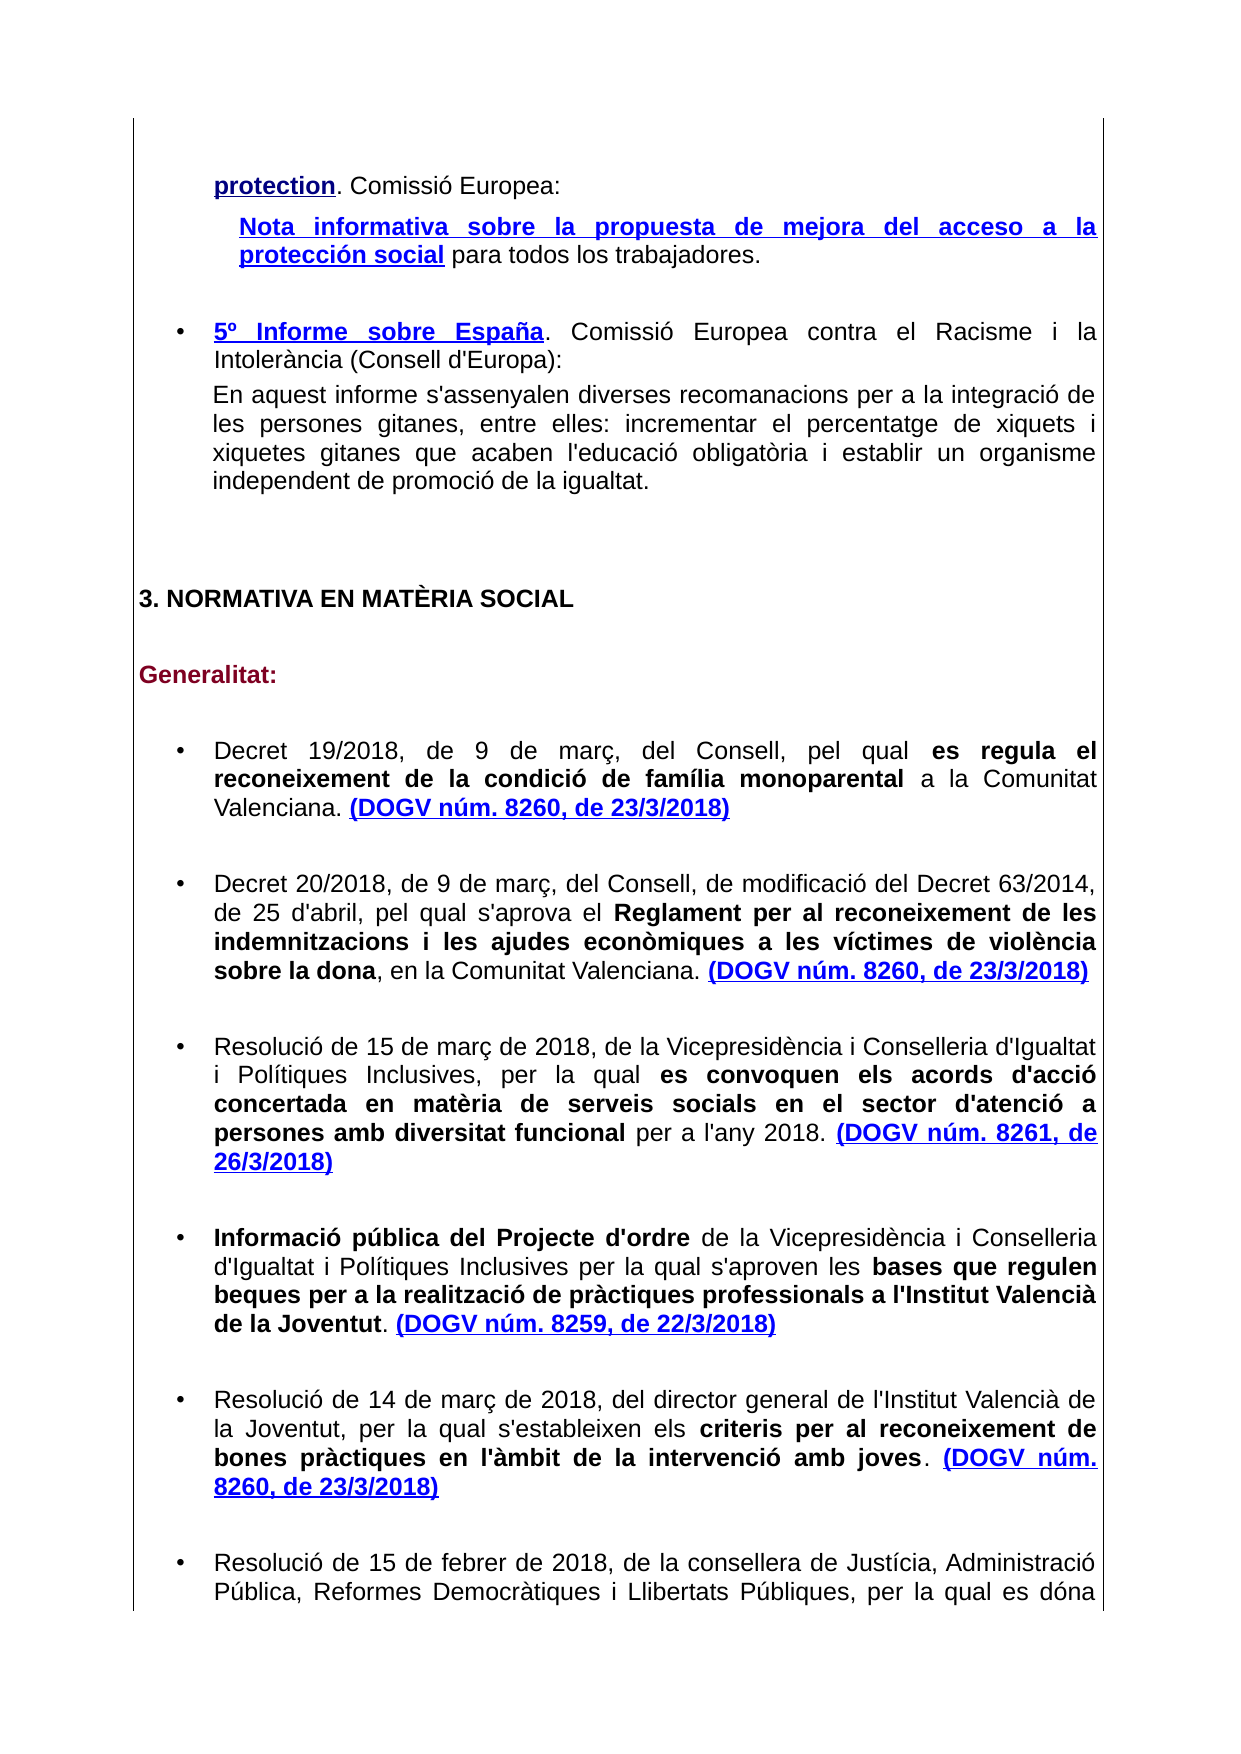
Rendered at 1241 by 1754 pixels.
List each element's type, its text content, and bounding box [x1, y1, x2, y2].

table_cell 1. INFORMACIÓ D'INTERÉS "Papers de dones", núm. 1, març 2018. Presidència de la Generalitat: Primer número del butlletí de la Unitat d'Igualtat de la Presidència que arreplega articles, informacions i bibliografia sobre la varietat d'àmbits on persisteix la desigualtat per raó de gènere. Nomenclàtor del parc públic d'habitatges. Conselleria d'Habitatge, Obres Públiques i Vertebració del Territori: En aquesta primera fase del canvi de nomenclàtor, la Generalitat procedirà a reanomenar 26 grups d'habitatge públic en tota la Comunitat amb noms de dones destacades de la història. 'M’importa': Educar en valors. IVAJ: Programa de compromís amb els valors que fan créixer llavors de solidaritat, d’empatia, de tolerància, de pau i de drets socials. Seminari: "Impacto de la aplicación del Sistema de Financiación sobre los recursos de las CCAA". Instituto Valenciano de Investigaciones Económicas i Generalitat Valenciana: Data: 4 d'abril - 9 h. Entrada lliure. Aforament limitat. Lloc: Fundació Universitat-Empresa - ADEIT. Videoblog: "El bienestar en España, más allá de los indicadores económicos". Ángel Soler, Instituto Valenciano de Investigaciones Económicas: S'analitza els nivells de benestar a Espanya, no solament des de dimensions econòmiques, sinó també a través de variables com l'educació, la salut o les relacions socials. Acte de lliurament dels Premis Dones Progressistes 2018. Federació de Dones Progressistes de la Comunitat Valenciana: Data: 27 de març, 19:30 h. Lloc: Ateneu de València. Iniciativa "Uno a Uno". Fundación ONCE: L'objectiu d'aquest programa és millorar l'ocupabilitat dels joves amb diversitat funcional mitjançant l'adquisició de les aptituds i competències necessàries. Video "Partir de Cero". Fundación del Secretariado Gitano: Vídeo que mostra la discriminació i el rebuig que han de superar milers de gitanos i gitanes per a tenir les mateixes oportunitats que la resta. Convocatòria del Premi Impacte Social 2018. Banc Europeu d'Inversions: Dirigit a projectes que avaluen l'impacte social en diferents matèries, entre elles inclusió social i persones majors. Termini per a presentar candidatures: 27 de març. 2. INFORMES I ESTUDIS Servicios públicos fundamentales: Protección social. Papeles de Financiación Autonómica, n.º 5, marzo 2018. Instituto Valenciano de Investigaciones Económicas: L'estudi analitza com les asimetries en el finançament accentuen les diferències de despesa en protecció social de les comunitats autònomes, en particular a la Comunitat Valenciana. Jóvenes y vivienda. Monográfico de la Revista de Estudios de Juventud, nº 116, INJUVE (Ministerio de Sanidad, Servicios Sociales e Igualdad). XVIII Dictamen del Observatorio de la Dependencia 2018. Asociación Estatal de Directores y Gerentes en Servicios Sociales: Balanç d'implantació del Sistema per a la Promoció de l'Autonomia Personal i Atenció a les persones en situació de Dependència en 2017. La UE & yo. Comissió Europea: Document orientat a joves entre 14 i 18 anys que tinguen interés en el procés de construcció de la Unió Europea, els valors que compartim, qui s'encarrega de què en la UE i els desafiaments a què s'enfronta la UE en aquests moments. Proposals for a European Labour Authority and for access to social protection. Comissió Europea: Nota informativa sobre la propuesta de mejora del acceso a la protección social para todos los trabajadores. 5º Informe sobre España. Comissió Europea contra el Racisme i la Intolerància (Consell d'Europa): En aquest informe s'assenyalen diverses recomanacions per a la integració de les persones gitanes, entre elles: incrementar el percentatge de xiquets i xiquetes gitanes que acaben l'educació obligatòria i establir un organisme independent de promoció de la igualtat. 3. NORMATIVA EN MATÈRIA SOCIAL Generalitat: Decret 19/2018, de 9 de març, del Consell, pel qual es regula el reconeixement de la condició de família monoparental a la Comunitat Valenciana. (DOGV núm. 8260, de 23/3/2018) Decret 20/2018, de 9 de març, del Consell, de modificació del Decret 63/2014, de 25 d'abril, pel qual s'aprova el Reglament per al reconeixement de les indemnitzacions i les ajudes econòmiques a les víctimes de violència sobre la dona, en la Comunitat Valenciana. (DOGV núm. 8260, de 23/3/2018) Resolució de 15 de març de 2018, de la Vicepresidència i Conselleria d'Igualtat i Polítiques Inclusives, per la qual es convoquen els acords d'acció concertada en matèria de serveis socials en el sector d'atenció a persones amb diversitat funcional per a l'any 2018. (DOGV núm. 8261, de 26/3/2018) Informació pública del Projecte d'ordre de la Vicepresidència i Conselleria d'Igualtat i Polítiques Inclusives per la qual s'aproven les bases que regulen beques per a la realització de pràctiques professionals a l'Institut Valencià de la Joventut. (DOGV núm. 8259, de 22/3/2018) Resolució de 14 de març de 2018, del director general de l'Institut Valencià de la Joventut, per la qual s'estableixen els criteris per al reconeixement de bones pràctiques en l'àmbit de la intervenció amb joves. (DOGV núm. 8260, de 23/3/2018) Resolució de 15 de febrer de 2018, de la consellera de Justícia, Administració Pública, Reformes Democràtiques i Llibertats Públiques, per la qual es dóna publicitat a l'adhesió de la Diputació Provincial de València al conveni entre la Generalitat, a través de la Conselleria de Justícia, Administració Pública, Reformes Democràtiques i Llibertats Públiques, i la Federació Valenciana de Municipis i Províncies, per a impulsar la mobilitat de les empleades públiques, per raó de violència de gènere, entre administracions públiques. (DOGV núm. 8257, de 20/3/2018) Universitats: Extracte de la Resolució de 9 de gener de 2018, del vicerector d'Estudis de Postgrau de la Universitat de València, per la qual es convoca el concurs per a la concessió de beques de matrícula per a estudiants del màster oficial en Génere i Polítiques d'Igualtat de la UV, curs acadèmic 2017/18, i s'estableixen les bases que el regulen. (DOGV núm. 8253, de 13/3/2018) Extracte de la Resolució de 9 de gener de 2018, del vicerector d'Estudis de Postgrau de la Universitat de València, per la qual es convoca el concurs per a la concessió de beques de matrícula per a estudiants del màster oficial de Dret i Violència de Génere de la UV, curs acadèmic 2017/18, i s'estableixen les bases que el regulen. (DOGV núm. 8253, de 13/3/2018) Extracte de la Resolució de 13 de març de 2018, de la Universitat Politècnica de València, per la qual es convoquen Ajudes d'acció social per a l'alumnat de la UPV curs 2017-18. (DOGV núm. 8261, de 26/3/2018) Administración General del Estado: Real Decreto 72/2018, de 19 de febrero, por el que se regula la concesión directa de subvenciones al Consejo General de la Abogacía Española y al Consejo General de los Procuradores de España en materia de prestación de asistencia jurídica gratuita y al Consejo General de Colegios Oficiales de Psicólogos para la asistencia psicológica a las víctimas de los delitos, para el ejercicio presupuestario 2018. (BOE núm. 63, de 13/3/2018) Resolución de 15 de marzo de 2018, de la Secretaría de Estado de Empleo, por la que se publica el Acuerdo del Consejo de Ministros de 29 de diciembre de 2017, por el que se aprueba la Estrategia Española de Economía Social 2017-2020. (BOE núm. 69, de 20/3/2018) Extracto de la Resolución de 16 de Marzo de 2018, de la Dirección General de Migraciones, por la que se convocan subvenciones para proyectos de retorno voluntario de personas nacionales de terceros países. (BOE núm. 74, de 26/3/2018) Unió Europea: Dictamen del Comité Económico y Social Europeo sobre «Los derechos económicos, sociales y culturales en la región euromediterránea». (DOUE núm. C81, de 2/3/2018): El dictamen inclou l'apoderament i la mobilitat juvenil, la igualtat de gènere i la promoció de la inclusió social com a mesures per a reforçar el capital social en aquesta regió. 4. ESTADÍSTIQUES D'INTERÉS SOCIAL Atención a las personas en situación de dependencia en la Comunidad Valenciana en 2017. Asociación Estatal de Directores y Gerentes en Servicios Sociales: El nombre de persones ateses es va incrementar en 9.924 respecte a 2016 (+19%) i en 7.904 les noves sol·licituds (+8%). El nombre de persones valorades a 31 de desembre de 2017 era de 90.539, un 6% més que l'any anterior. Les persones amb dret a prestació en aqueixa data eren 73.114, un 7% més. La mitjana de despesa pública per habitant per a dependència a la Comunitat Valenciana va ser de 79€, en contrast amb els 130€ de mitjana a Espanya. Les prestacions per a Cures en l'Entorn Familiar i cuidadors no professionals van pujar un 20%, fins a les 33.374 èrspmes beneficiàries. Escala de valoración de la implantación y desarrollo de la Ley de Atención a la Dependencia por CCAA. Asociación Estatal de Directores y Gerentes en Servicios Sociales: El 5,5% de la població potencialment dependent a la Comunitat Valenciana eren beneficiària de prestacions en 2017, per sota de la mitjana espanyola (9,3%). Quant a les sol·licituds de valoració i prestacions es van presentar el 9,6% respecte a la població potencialment depenent, enfront de la mitjana estatal del 16,6%, Encuesta de Población Activa (EPA), variables de submuestra, año 2017. INE: El percentatge d'homes ocupats independents (sense caps ni subordinats) en Espanya era del 12% del total d'ocupats, percentatge que supera en 4,3 punts al de dones. La diferència entre els percentatges d'homes (8,1%) i dones (4,6%) directores d'empreses de grandària xicoteta va ser de 3,6 punts. En el cas del lloc d'empleat, el percentatge de dones (76,1%) va superar al d'homes (63,6%) en 12,5 punts. L'1,5% de la població ocupada (278.100 persones) van treballar a temps parcial a fi de poder cuidar a persones depenents. El 95% d'ells (263.900) van ser dones. Flujos migratorios de la población extranjera. Colección Esenciales, marzo 2018. Fundación BBVA e Instituto Valenciano de Investigaciones Económicas: La Comunitat Valenciana va experimentar una reculada del 26% en el saldo migratori de població estrangera resident des de 2010 fins a 2017, la segona major caiguda entre les autonomies (després de Madrid, amb un 27%). No obstant açò, segueix sent una de les 4 regions amb major presència percentual de població estrangera, per sobre del 13%. En 2016 es va invertir aquesta tendència, amb una immigració neta de 5.700 estrangers. En 2017 en el total d'Espanya el percentatge d'aqueix col·lectiu sobre la població se situa en el 9,8%, encara un 20% inferior a l'aconseguit en 2010, any en el qual va registrar el pes màxim (12,2%). 1 in 5 households in need in the EU use professional homecare services. Eurostat: En 2016, el 20% de les llars en la UE amb persones necessitades de cures per problemes crònics de salut van utilitzar cuidadors professionals a domicili (incloent-hi assistència sanitària). El major ús d'aquests serveis es va donar a Luxemburg (88%), Txèquia (58%) i Dinamarca (54%), enfront del 5-6% de Bulgària, Estònia i Romania. A Espanya els van utilitzar el 13% de les llars en aquesta situació. Almost half the unemployed at risk of monetary poverty in the EU. Eurostat: El 49% de les persones sense ocupació entre 16 i 64 anys es trobaven en risc de pobresa (després de transferències socials) en 2016. És a dir, el risc de pobresa econòmica era 5 vegades superior per a aquest col·lectiu que per a les persones ocupades. La taxa de risc oscil·lava entre el 71% d'Alemanya i el 38% de Finlàndia, amb Espanya en la mitjana de la UE (48%). Disparities in minimum wages across the EU. Eurostat: Al gener de 2018, el salari mínim en la Unió Europea oscil·lava entre els 261€ de Bulgària i 400€ de Lituània, d'una banda, i els 1.498€ d'Alemanya i França, 1.614€ d'Irlanda i 1.999€ de Luxemburg, per una altra. A Espanya és de 859€. Per regions, 9 països de l'Est d'Europa tenen salaris mínims per sota de 500€ i 7 països de l'Oest i Nord d'Europa per sobre de 1.400€ Corregint el salari per poder adquisitiu, la diferència es redueix a un rang entre els 546€ de Bulgària i els 1.597€ de Luxemburg, amb Espanya en 960€. Employment and Social Development. Comissió Europea: El 14% de la població de la UE va necessitar recórrer a estalvis o endeutar-se per a pagar les seues despeses corrents en 2017, 3 punts menys que en el pic de la crisi, en 2013. Aquest percentatge oscil·la entre el 5% d'Alemanya i el 25% de Grècia i França (Espanya té el 20%). La taxa d'activitat en la UE de la població entre 20 i 64 anys ha arribat al 72,3% (59% a Espanya) en 2017, el nivell més alt en la història d'aquesta sèrie. La taxa de desocupació en la UE va ser del 7,3% al desembre de 2017, 1 punt inferior a l'any anterior. A Espanya es va situar en el 16,4%. La taxa de desocupació juvenil (població entre 15 i 24 anys) en la UE es va reduir fins al 16,1% (36,8% a Espanya). [134, 118, 1103, 1611]
